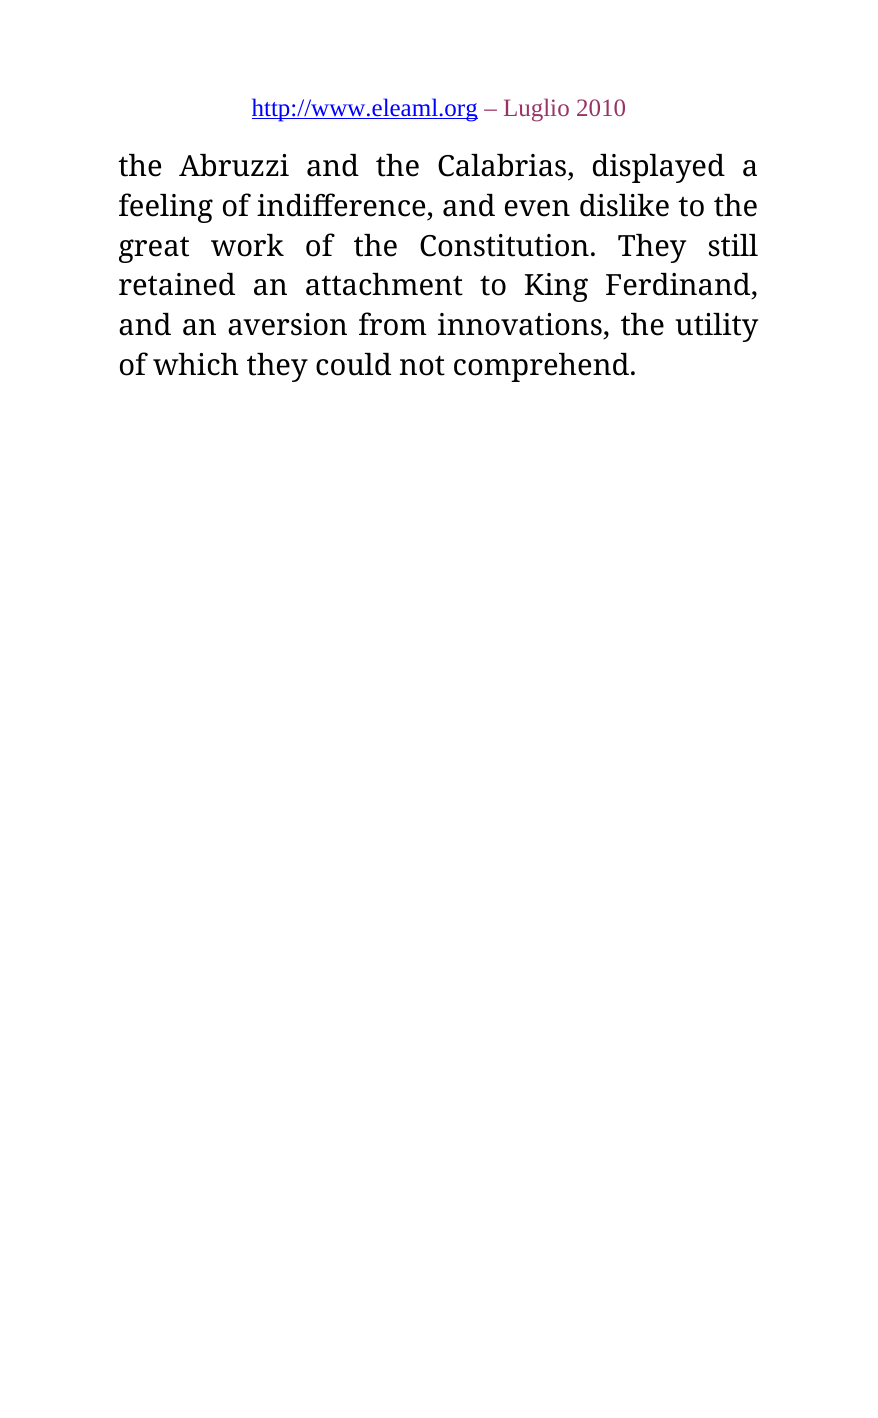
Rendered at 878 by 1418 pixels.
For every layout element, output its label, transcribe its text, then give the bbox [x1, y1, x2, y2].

text the Abruzzi and the Calabrias, displayed a feeling of indifference, and even dislike to the great work of the Constitution. They still retained an attachment to King Ferdinand, and an aversion from innovations, the utility of which they could not comprehend. [118, 146, 759, 384]
